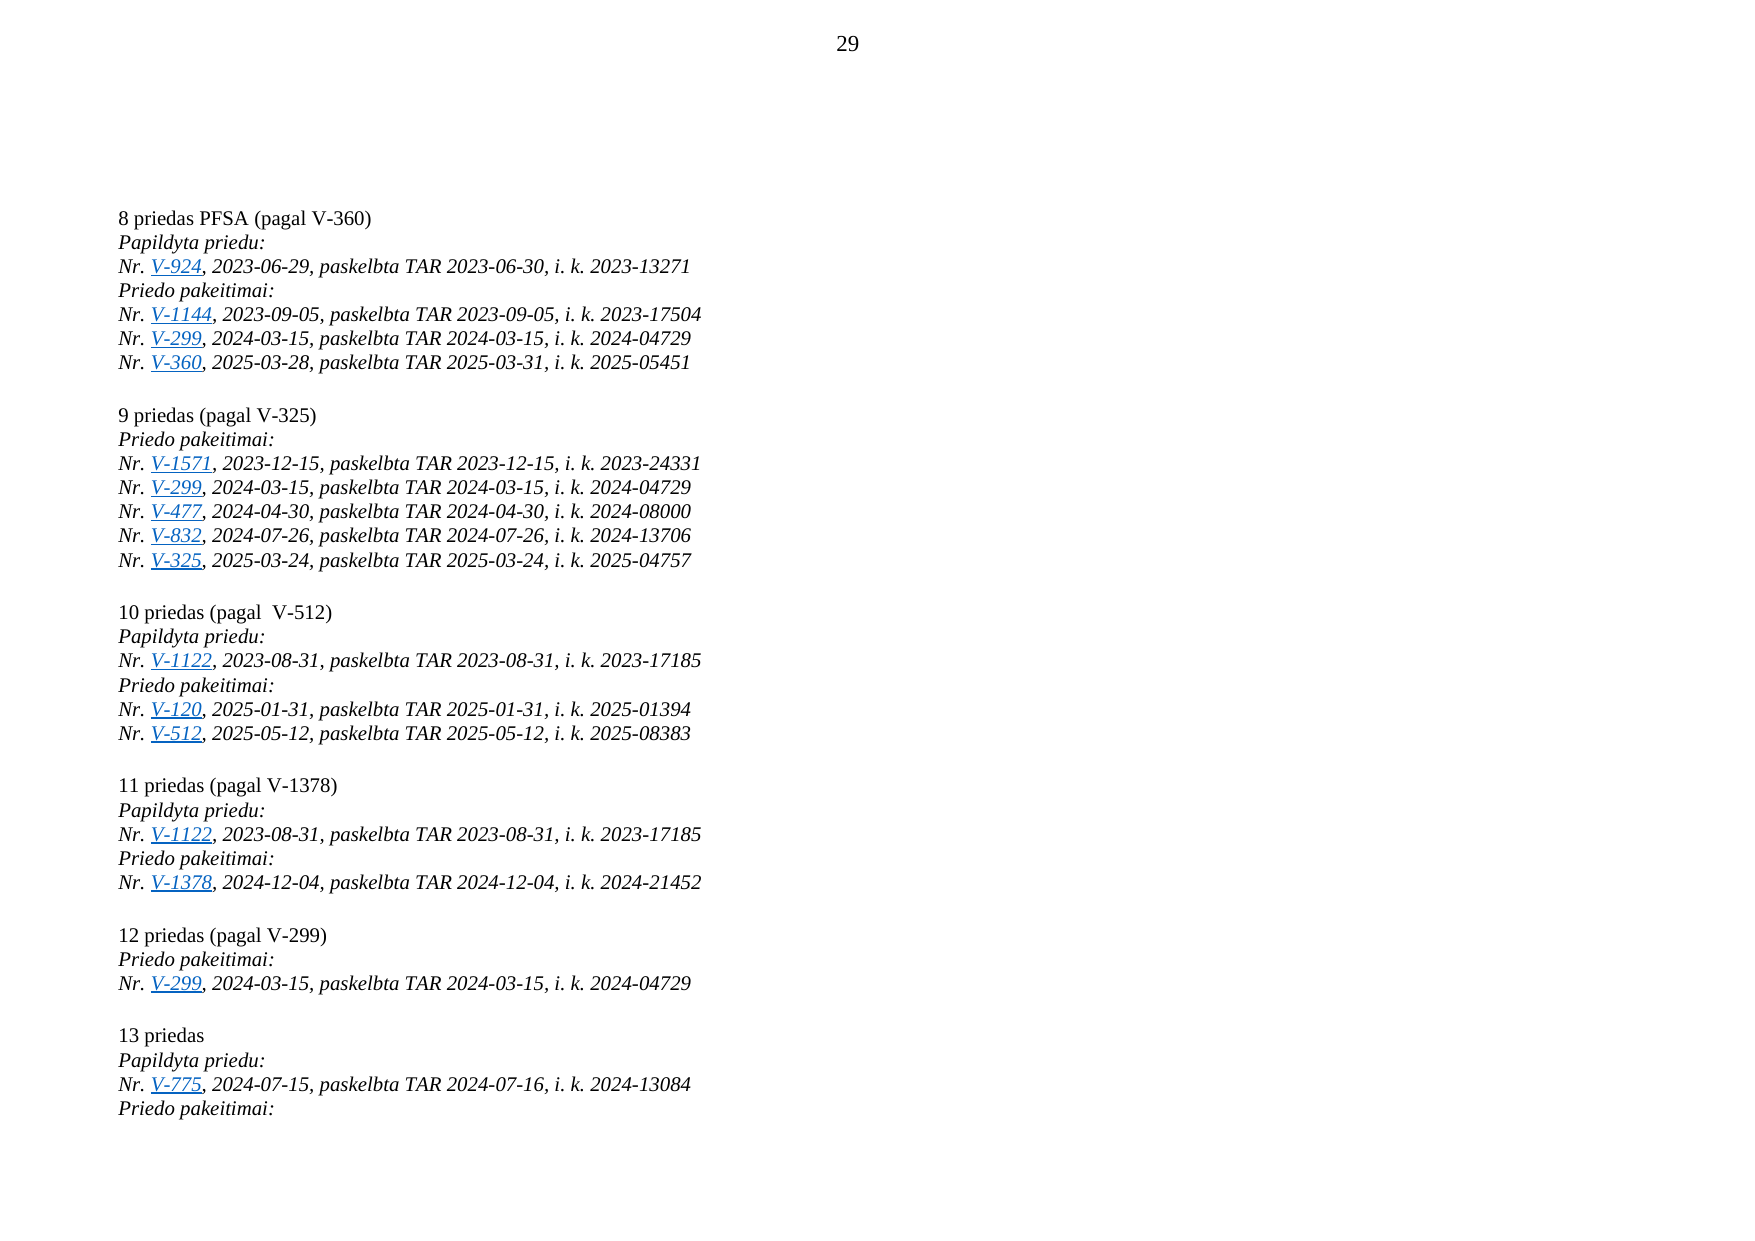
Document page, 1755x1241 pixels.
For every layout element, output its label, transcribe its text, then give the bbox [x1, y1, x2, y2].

text Priedo pakeitimai: [118, 427, 1577, 451]
text Nr. V-1122, 2023-08-31, paskelbta TAR 2023-08-31, i. k. 2023-17185 [118, 648, 1577, 672]
text Nr. V-775, 2024-07-15, paskelbta TAR 2024-07-16, i. k. 2024-13084 [118, 1072, 1577, 1096]
text Nr. V-120, 2025-01-31, paskelbta TAR 2025-01-31, i. k. 2025-01394 [118, 697, 1577, 721]
text Nr. V-299, 2024-03-15, paskelbta TAR 2024-03-15, i. k. 2024-04729 [118, 971, 1577, 995]
text Priedo pakeitimai: [118, 278, 1577, 302]
text Nr. V-1144, 2023-09-05, paskelbta TAR 2023-09-05, i. k. 2023-17504 [118, 302, 1577, 326]
text Nr. V-360, 2025-03-28, paskelbta TAR 2025-03-31, i. k. 2025-05451 [118, 350, 1577, 374]
text 12 priedas (pagal V-299) [118, 922, 1577, 947]
text 10 priedas (pagal V-512) [118, 600, 1577, 624]
text 9 priedas (pagal V-325) [118, 403, 1577, 427]
text Priedo pakeitimai: [118, 846, 1577, 870]
text Priedo pakeitimai: [118, 947, 1577, 971]
text Nr. V-299, 2024-03-15, paskelbta TAR 2024-03-15, i. k. 2024-04729 [118, 326, 1577, 350]
text 8 priedas PFSA (pagal V-360) [118, 206, 1577, 230]
text Nr. V-924, 2023-06-29, paskelbta TAR 2023-06-30, i. k. 2023-13271 [118, 254, 1577, 278]
text Papildyta priedu: [118, 1047, 1577, 1072]
text Nr. V-1571, 2023-12-15, paskelbta TAR 2023-12-15, i. k. 2023-24331 [118, 451, 1577, 475]
text Nr. V-477, 2024-04-30, paskelbta TAR 2024-04-30, i. k. 2024-08000 [118, 499, 1577, 523]
text Priedo pakeitimai: [118, 1096, 1577, 1120]
text 11 priedas (pagal V-1378) [118, 773, 1577, 797]
text 13 priedas [118, 1023, 1577, 1047]
text Nr. V-1122, 2023-08-31, paskelbta TAR 2023-08-31, i. k. 2023-17185 [118, 822, 1577, 846]
text Papildyta priedu: [118, 797, 1577, 822]
text Nr. V-325, 2025-03-24, paskelbta TAR 2025-03-24, i. k. 2025-04757 [118, 547, 1577, 572]
text Nr. V-299, 2024-03-15, paskelbta TAR 2024-03-15, i. k. 2024-04729 [118, 475, 1577, 499]
text Nr. V-832, 2024-07-26, paskelbta TAR 2024-07-26, i. k. 2024-13706 [118, 523, 1577, 547]
text Nr. V-512, 2025-05-12, paskelbta TAR 2025-05-12, i. k. 2025-08383 [118, 721, 1577, 745]
text Papildyta priedu: [118, 624, 1577, 648]
text Papildyta priedu: [118, 230, 1577, 254]
text Priedo pakeitimai: [118, 672, 1577, 697]
text Nr. V-1378, 2024-12-04, paskelbta TAR 2024-12-04, i. k. 2024-21452 [118, 870, 1577, 894]
